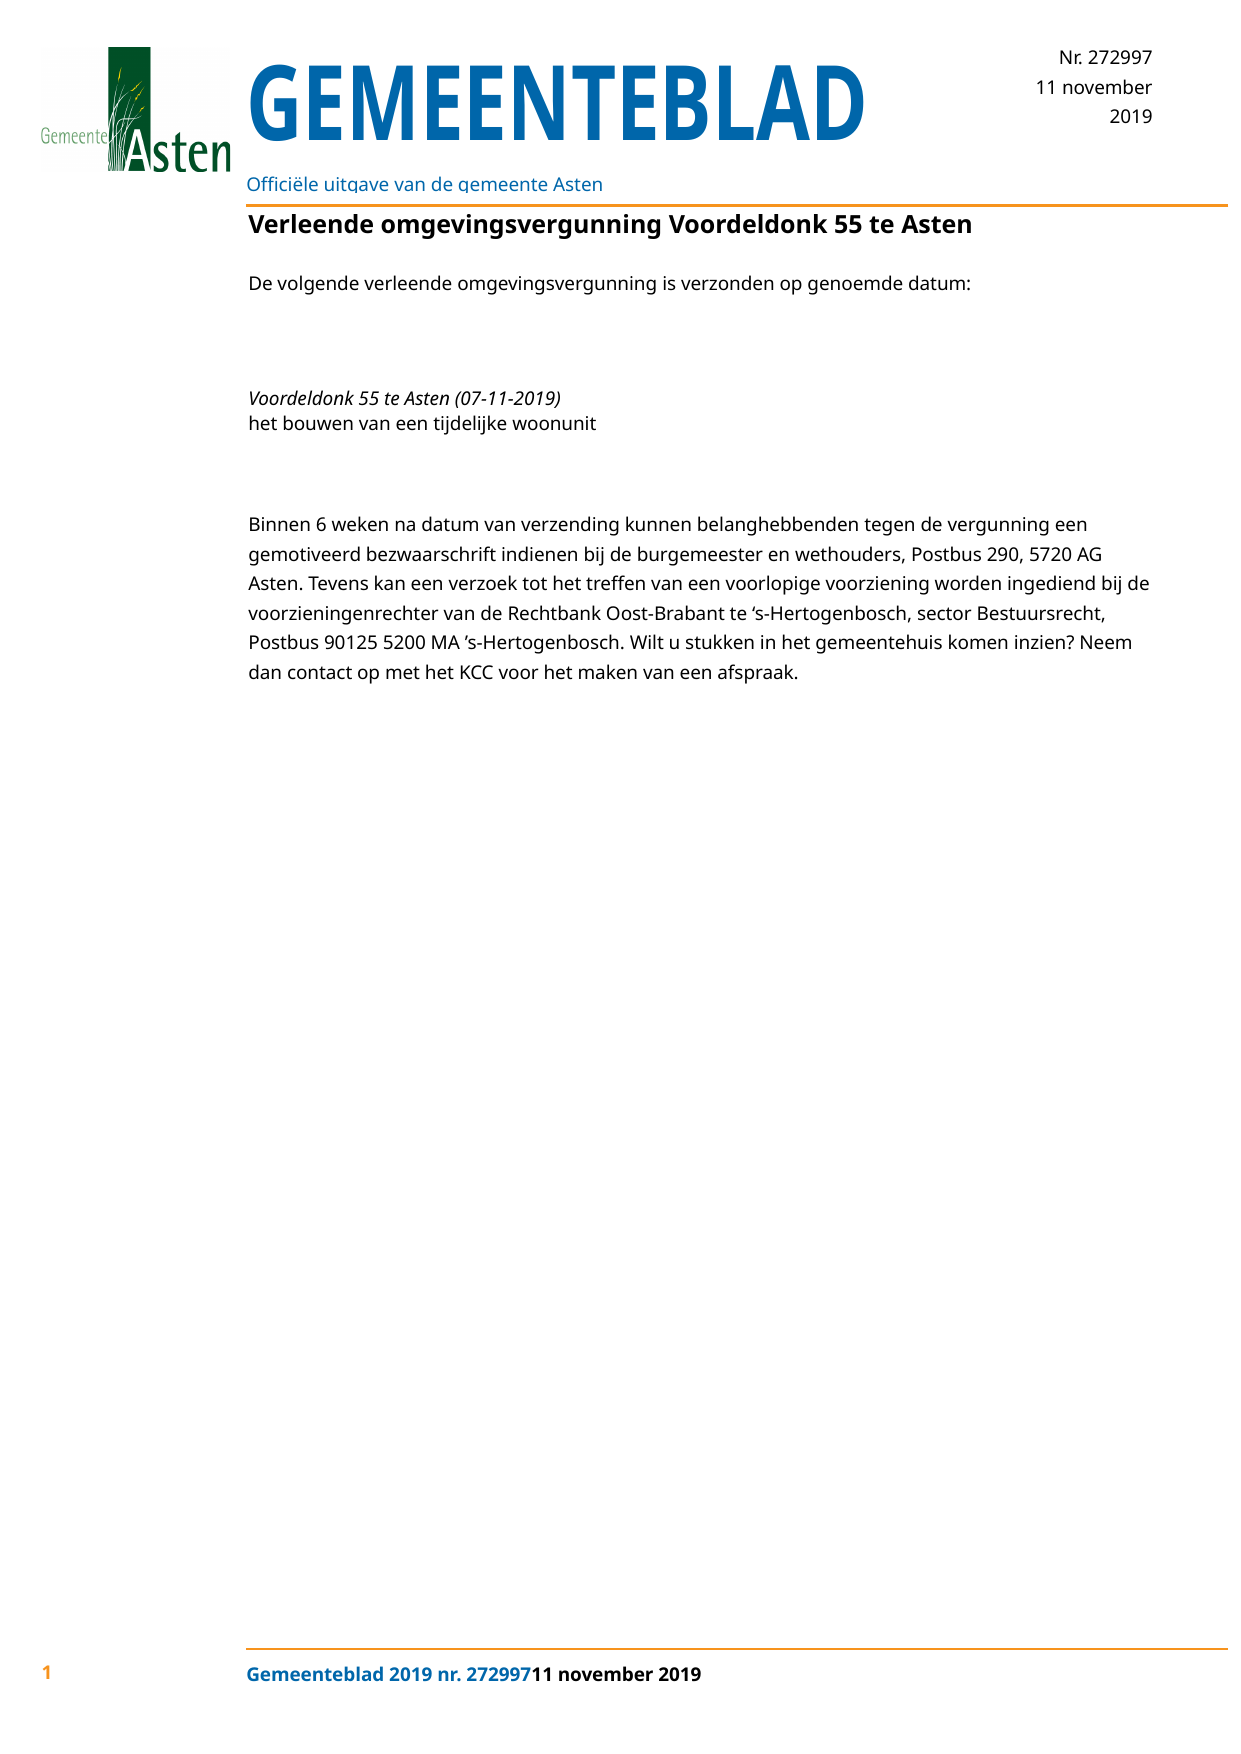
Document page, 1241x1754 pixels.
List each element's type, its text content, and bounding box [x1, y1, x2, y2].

text Binnen 6 weken na datum van verzending kunnen belanghebbenden tegen de vergunning een gemotiveerd bezwaarschrift indienen bij de burgemeester en wethouders, Postbus 290, 5720 AG Asten. Tevens kan een verzoek tot het treffen van een voorlopige voorziening worden ingediend bij de voorzieningenrechter van de Rechtbank Oost-Brabant te ‘s-Hertogenbosch, sector Bestuursrecht, Postbus 90125 5200 MA ’s-Hertogenbosch. Wilt u stukken in het gemeentehuis komen inzien? Neem dan contact op met het KCC voor het maken van een afspraak. [248, 511, 1152, 685]
picture [41, 47, 231, 172]
text Voordeldonk 55 te Asten (07-11-2019) [248, 385, 1152, 410]
text het bouwen van een tijdelijke woonunit [248, 410, 1152, 436]
text De volgende verleende omgevingsvergunning is verzonden op genoemde datum: [248, 270, 1152, 296]
text Verleende omgevingsvergunning Voordeldonk 55 te Asten [248, 207, 1152, 241]
